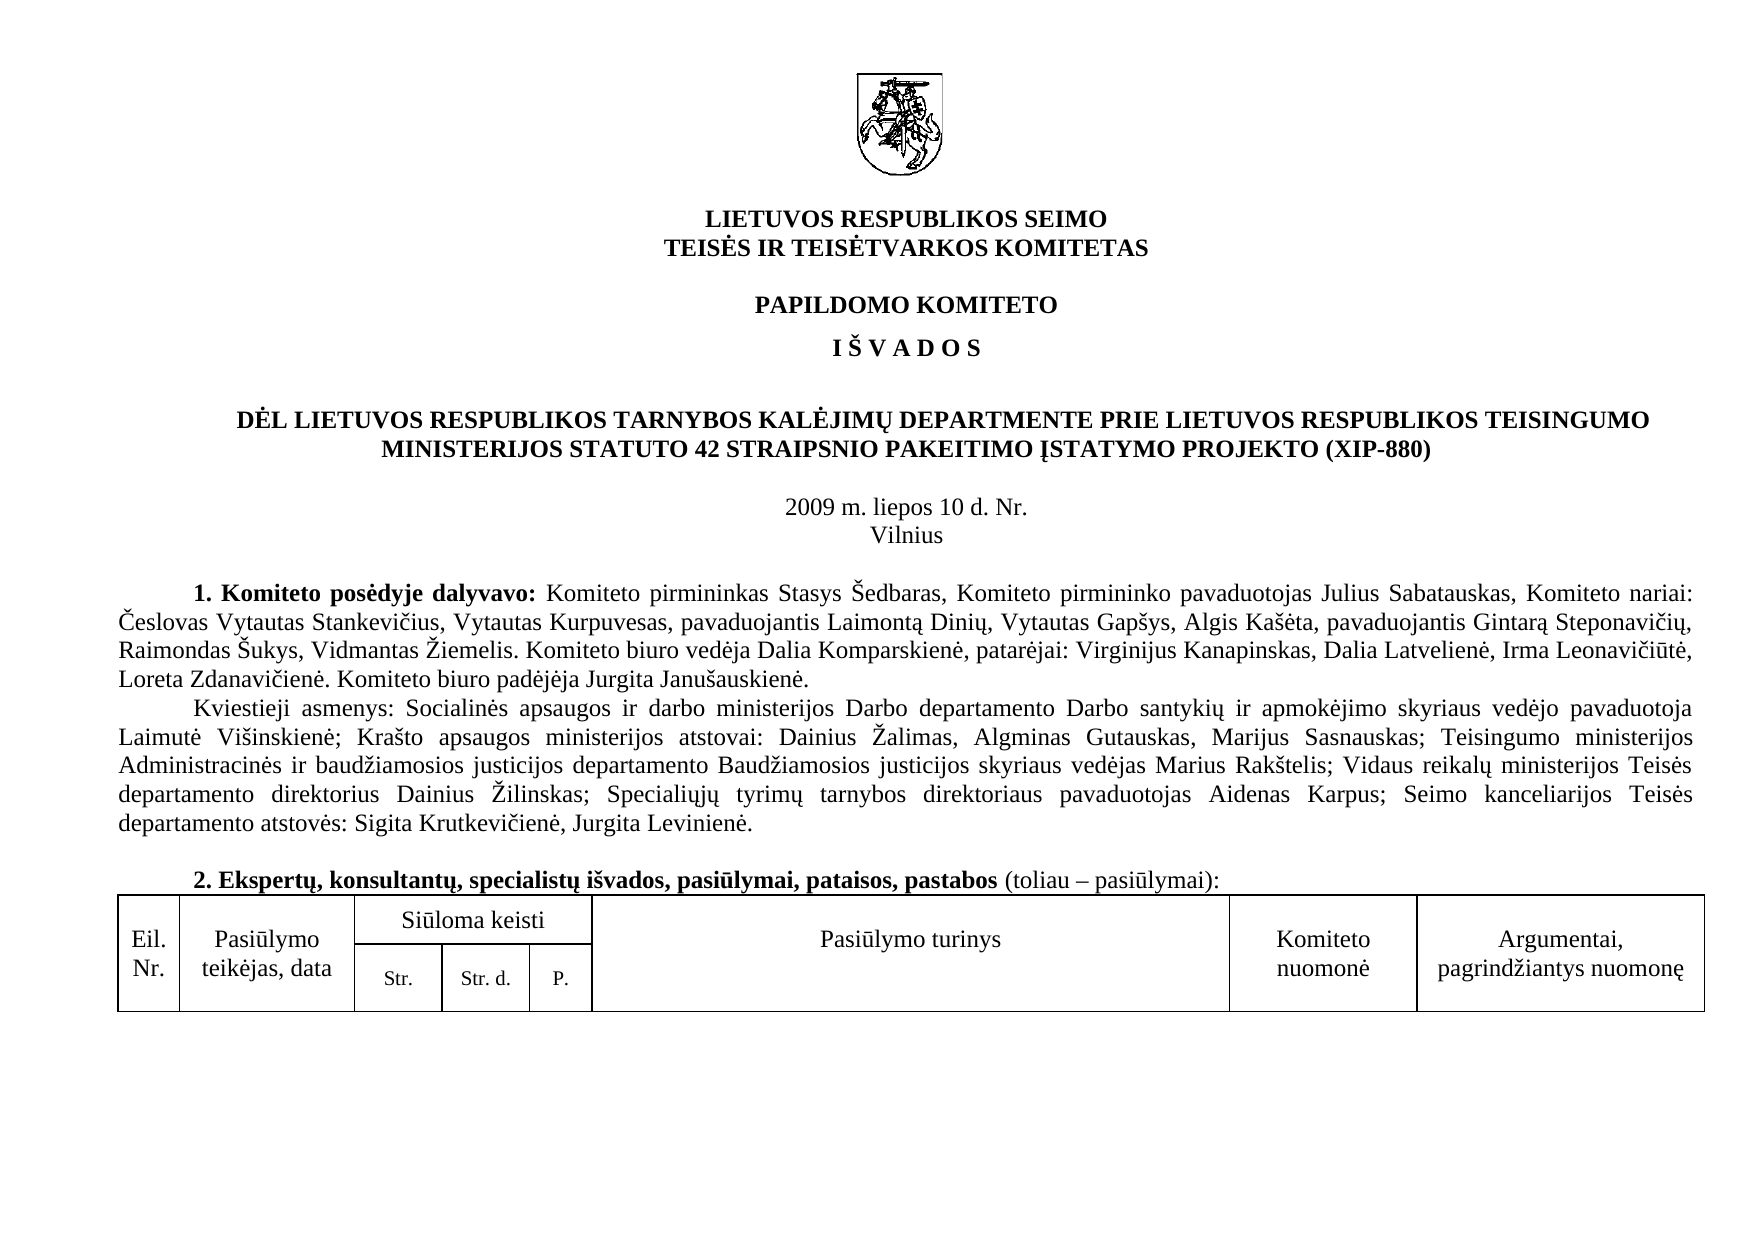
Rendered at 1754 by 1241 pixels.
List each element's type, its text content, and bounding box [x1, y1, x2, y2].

subtitle I Š V A D O S [118, 333, 1694, 362]
text 2009 m. liepos 10 d. Nr. [118, 492, 1694, 520]
table_header Pasiūlymo teikėjas, data [180, 896, 354, 1011]
table_cell Str. [355, 945, 441, 1011]
table_header Siūloma keisti [355, 896, 591, 943]
text 2. Ekspertų, konsultantų, specialistų išvados, pasiūlymai, pataisos, pastabos (toliau – pasiūlymai): [118, 865, 1694, 894]
text teisės ir teisėtvarkos komitetas [118, 233, 1694, 262]
table_header Komiteto nuomonė [1230, 896, 1416, 1011]
text 1. Komiteto posėdyje dalyvavo: Komiteto pirmininkas Stasys Šedbaras, Komiteto pirmininko pavaduotojas Julius Sabatauskas, Komiteto nariai: Česlovas Vytautas Stankevičius, Vytautas Kurpuvesas, pavaduojantis Laimontą Dinių, Vytautas Gapšys, Algis Kašėta, pavaduojantis Gintarą Steponavičių, Raimondas Šukys, Vidmantas Žiemelis. Komiteto biuro vedėja Dalia Komparskienė, patarėjai: Virginijus Kanapinskas, Dalia Latvelienė, Irma Leonavičiūtė, Loreta Zdanavičienė. Komiteto biuro padėjėja Jurgita Janušauskienė. [118, 578, 1694, 693]
text Vilnius [118, 520, 1694, 549]
subtitle PAPILDOMO KOMITETO [118, 290, 1694, 319]
text DĖL LIETUVOS RESPUBLIKOS TARNYBOS KALĖJIMŲ DEPARTMENTE PRIE LIETUVOS RESPUBLIKOS TEISINGUMO MINISTERIJOS STATUTO 42 STRAIPSNIO PAKEITIMO ĮSTATYMO PROJEKTO (XIP-880) [118, 405, 1694, 463]
table_header Eil. Nr. [119, 896, 179, 1011]
table_header Pasiūlymo turinys [593, 896, 1229, 1011]
table_header Argumentai, pagrindžiantys nuomonę [1418, 896, 1704, 1011]
text Kviestieji asmenys: Socialinės apsaugos ir darbo ministerijos Darbo departamento Darbo santykių ir apmokėjimo skyriaus vedėjo pavaduotoja Laimutė Višinskienė; Krašto apsaugos ministerijos atstovai: Dainius Žalimas, Algminas Gutauskas, Marijus Sasnauskas; Teisingumo ministerijos Administracinės ir baudžiamosios justicijos departamento Baudžiamosios justicijos skyriaus vedėjas Marius Rakštelis; Vidaus reikalų ministerijos Teisės departamento direktorius Dainius Žilinskas; Specialiųjų tyrimų tarnybos direktoriaus pavaduotojas Aidenas Karpus; Seimo kanceliarijos Teisės departamento atstovės: Sigita Krutkevičienė, Jurgita Levinienė. [118, 693, 1694, 837]
text LIETUVOS RESPUBLIKOS SEIMO [118, 204, 1694, 233]
table_cell Str. d. [443, 945, 529, 1011]
table_cell P. [530, 945, 591, 1011]
